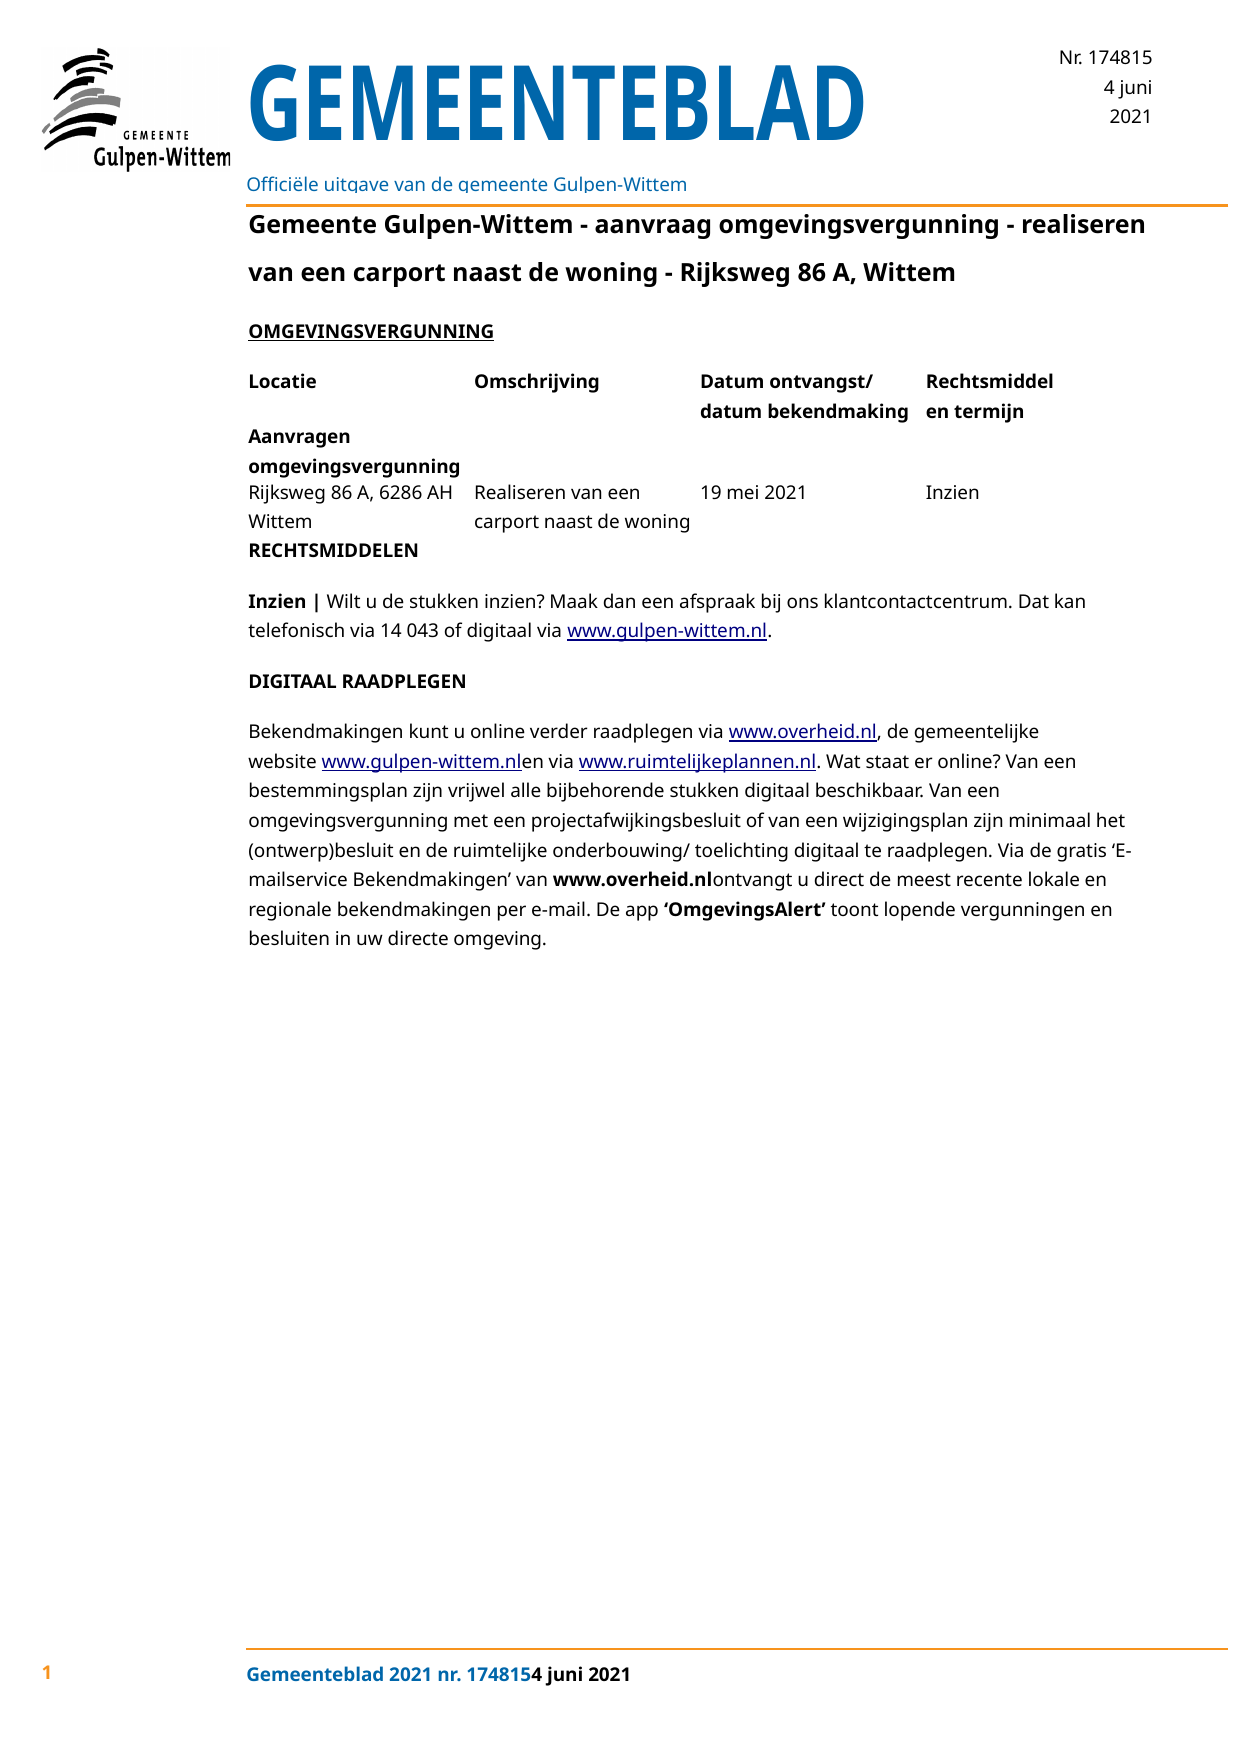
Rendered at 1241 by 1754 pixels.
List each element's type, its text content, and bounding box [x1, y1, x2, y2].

text Bekendmakingen kunt u online verder raadplegen via www.overheid.nl, de gemeentelijke website www.gulpen-wittem.nlen via www.ruimtelijkeplannen.nl. Wat staat er online? Van een bestemmingsplan zijn vrijwel alle bijbehorende stukken digitaal beschikbaar. Van een omgevingsvergunning met een projectafwijkingsbesluit of van een wijzigingsplan zijn minimaal het (ontwerp)besluit en de ruimtelijke onderbouwing/ toelichting digitaal te raadplegen. Via de gratis ‘E-mailservice Bekendmakingen’ van www.overheid.nlontvangt u direct de meest recente lokale en regionale bekendmakingen per e-mail. De app ‘OmgevingsAlert’ toont lopende vergunningen en besluiten in uw directe omgeving. [248, 718, 1152, 951]
table_cell Inzien [926, 479, 1152, 534]
table_cell Aanvragen omgevingsvergunning [248, 424, 474, 479]
table_header Rechtsmiddel en termijn [926, 369, 1152, 424]
table_cell Realiseren van een carport naast de woning [474, 479, 700, 534]
picture [41, 47, 231, 172]
table_cell Rijksweg 86 A, 6286 AH Wittem [248, 479, 474, 534]
table_header Omschrijving [474, 369, 700, 424]
text Gemeente Gulpen-Wittem - aanvraag omgevingsvergunning - realiseren van een carport naast de woning - Rijksweg 86 A, Wittem [248, 207, 1152, 288]
table_header Locatie [248, 369, 474, 424]
text Inzien | Wilt u de stukken inzien? Maak dan een afspraak bij ons klantcontactcentrum. Dat kan telefonisch via 14 043 of digitaal via www.gulpen-wittem.nl. [248, 588, 1152, 643]
table_cell [700, 424, 926, 479]
text RECHTSMIDDELEN [248, 538, 1152, 563]
table_cell [926, 424, 1152, 479]
text OMGEVINGSVERGUNNING [248, 318, 1152, 344]
table_cell [474, 424, 700, 479]
table_header Datum ontvangst/ datum bekendmaking [700, 369, 926, 424]
text DIGITAAL RAADPLEGEN [248, 668, 1152, 694]
table_cell 19 mei 2021 [700, 479, 926, 534]
